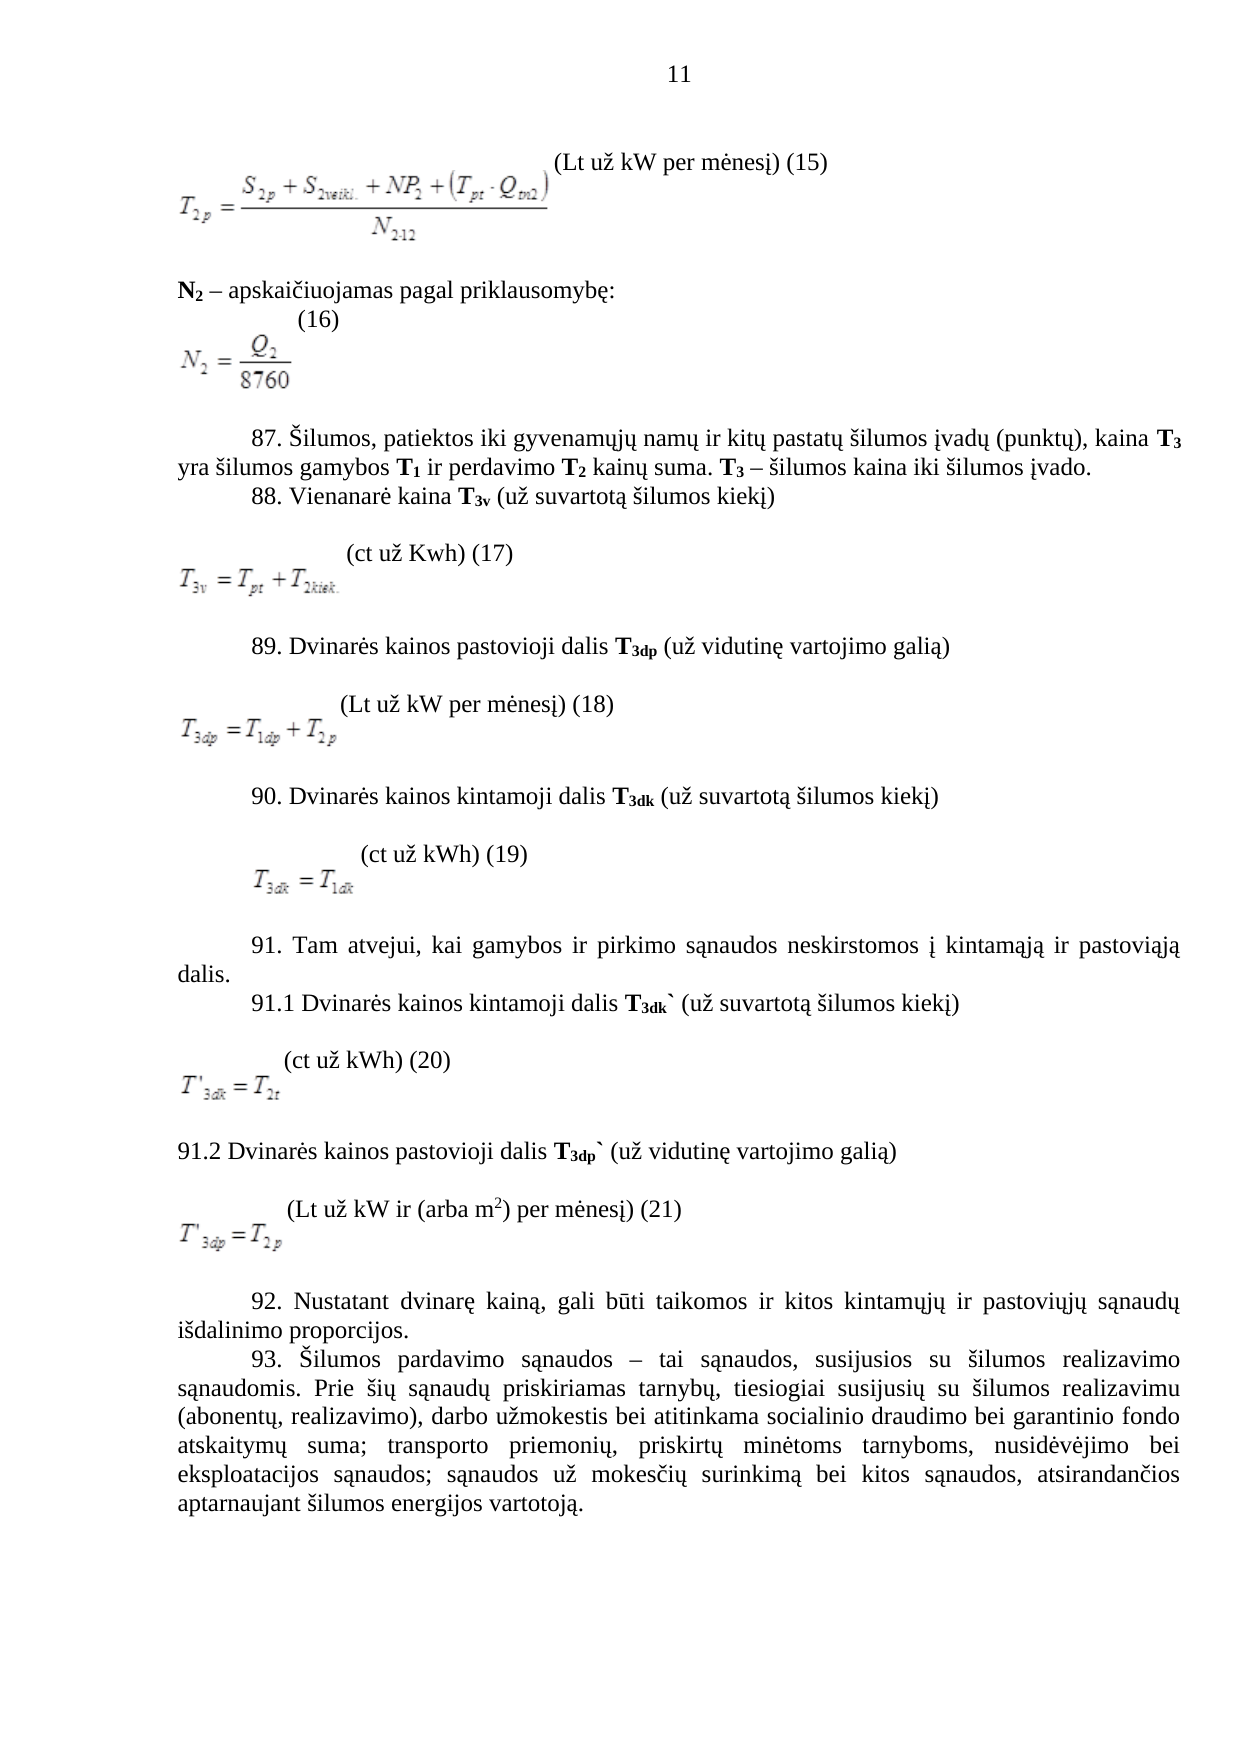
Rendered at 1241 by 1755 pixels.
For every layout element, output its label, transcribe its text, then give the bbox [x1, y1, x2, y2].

text 87. Šilumos, patiektos iki gyvenamųjų namų ir kitų pastatų šilumos įvadų (punktų), kaina T3 yra šilumos gamybos T1 ir perdavimo T2 kainų suma. T3 – šilumos kaina iki šilumos įvado. [177, 423, 1181, 481]
text 88. Vienanarė kaina T3v (už suvartotą šilumos kiekį) [177, 481, 1181, 510]
text 91.1 Dvinarės kainos kintamoji dalis T3dk` (už suvartotą šilumos kiekį) [177, 988, 1181, 1016]
text 92. Nustatant dvinarę kainą, gali būti taikomos ir kitos kintamųjų ir pastoviųjų sąnaudų išdalinimo proporcijos. [177, 1286, 1181, 1344]
text 89. Dvinarės kainos pastovioji dalis T3dp (už vidutinę vartojimo galią) [177, 631, 1181, 660]
text 91. Tam atvejui, kai gamybos ir pirkimo sąnaudos neskirstomos į kintamąją ir pastoviąją dalis. [177, 930, 1181, 988]
text 91.2 Dvinarės kainos pastovioji dalis T3dp` (už vidutinę vartojimo galią) [177, 1136, 1181, 1165]
text (ct už kWh) (19) [177, 839, 1181, 901]
text (16) [177, 304, 1181, 395]
text (Lt už kW per mėnesį) (18) [177, 689, 1181, 753]
text N2 – apskaičiuojamas pagal priklausomybę: [177, 276, 1181, 304]
text (ct už Kwh) (17) [177, 538, 1181, 602]
text (Lt už kW per mėnesį) (15) [177, 147, 1181, 247]
text 90. Dvinarės kainos kintamoji dalis T3dk (už suvartotą šilumos kiekį) [177, 781, 1181, 810]
text 93. Šilumos pardavimo sąnaudos – tai sąnaudos, susijusios su šilumos realizavimo sąnaudomis. Prie šių sąnaudų priskiriamas tarnybų, tiesiogiai susijusių su šilumos realizavimu (abonentų, realizavimo), darbo užmokestis bei atitinkama socialinio draudimo bei garantinio fondo atskaitymų suma; transporto priemonių, priskirtų minėtoms tarnyboms, nusidėvėjimo bei eksploatacijos sąnaudos; sąnaudos už mokesčių surinkimą bei kitos sąnaudos, atsirandančios aptarnaujant šilumos energijos vartotoją. [177, 1344, 1181, 1516]
text (Lt už kW ir (arba m2) per mėnesį) (21) [177, 1194, 1181, 1258]
text (ct už kWh) (20) [177, 1045, 1181, 1107]
